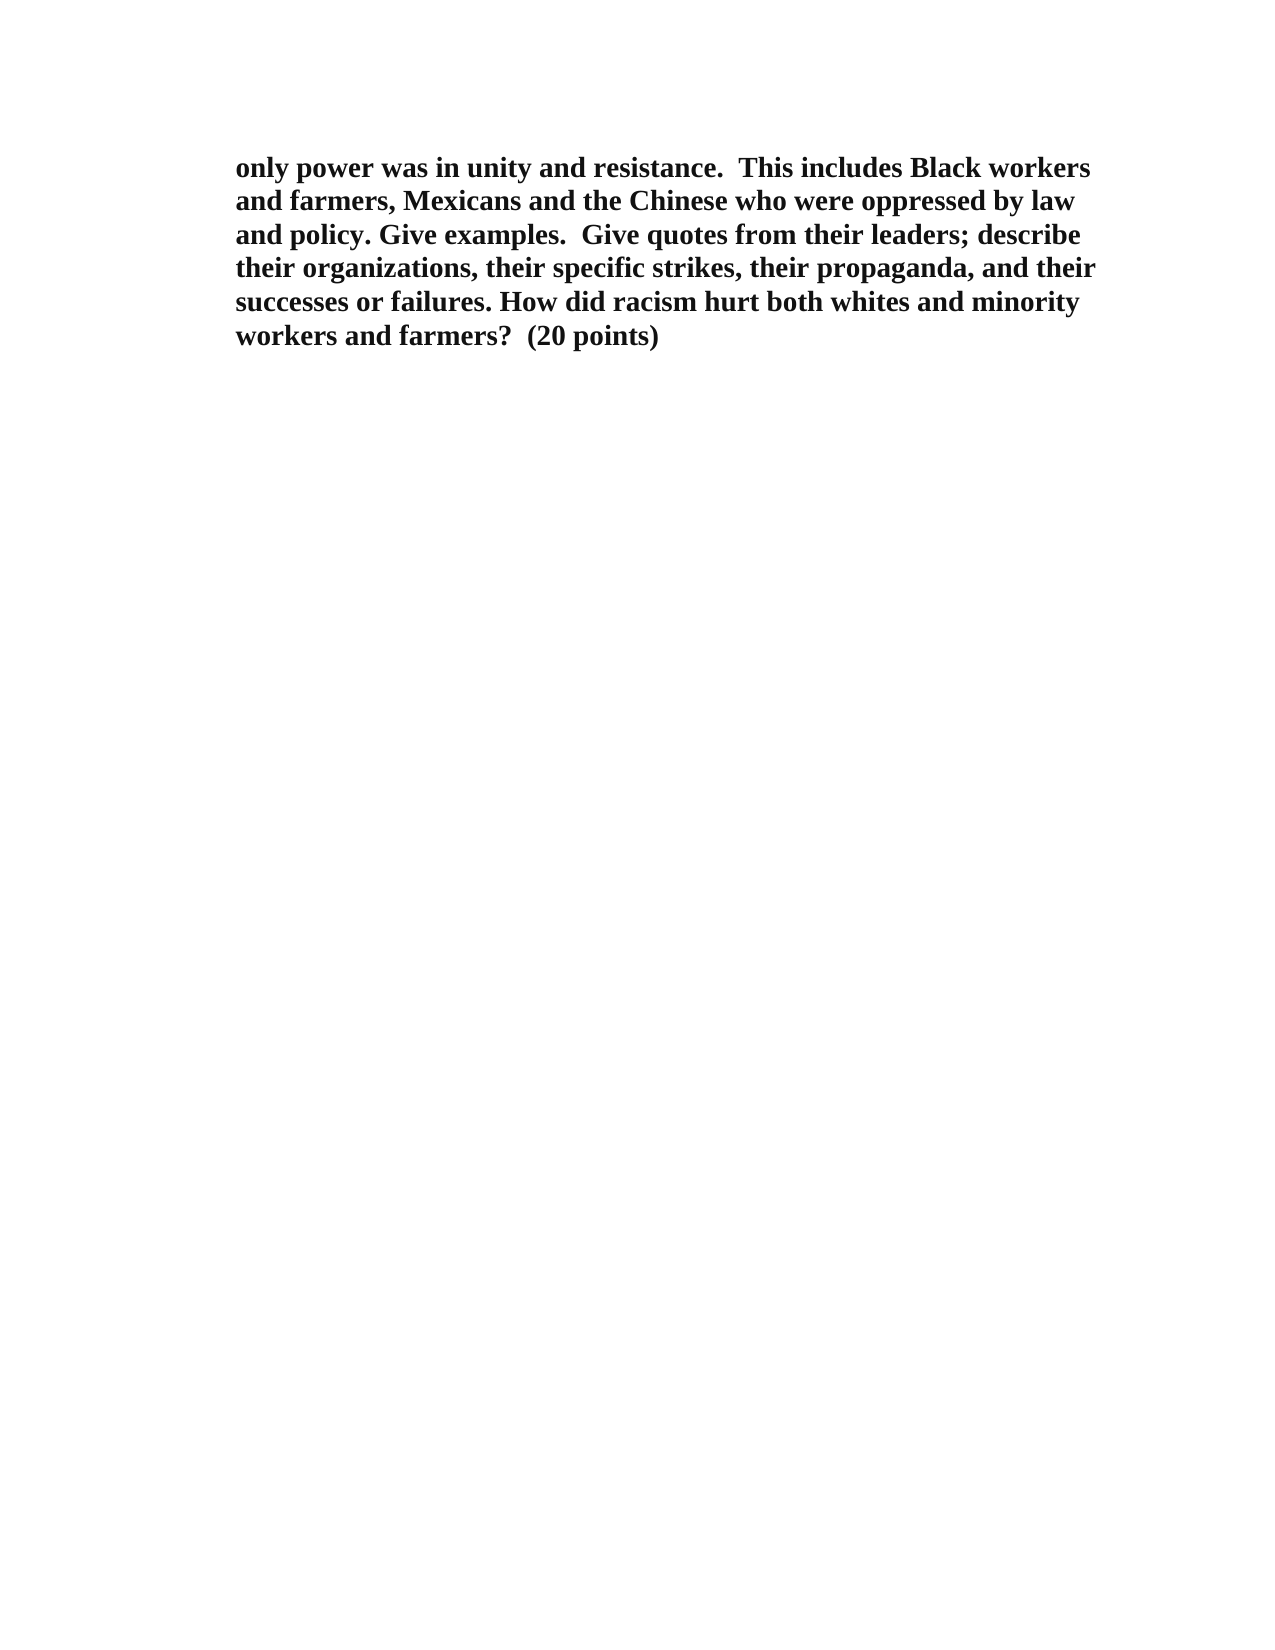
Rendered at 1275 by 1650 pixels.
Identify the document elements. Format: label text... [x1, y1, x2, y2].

text only power was in unity and resistance. This includes Black workers and farmers, Mexicans and the Chinese who were oppressed by law and policy. Give examples. Give quotes from their leaders; describe their organizations, their specific strikes, their propaganda, and their successes or failures. How did racism hurt both whites and minority workers and farmers? (20 points) [235, 150, 1125, 351]
